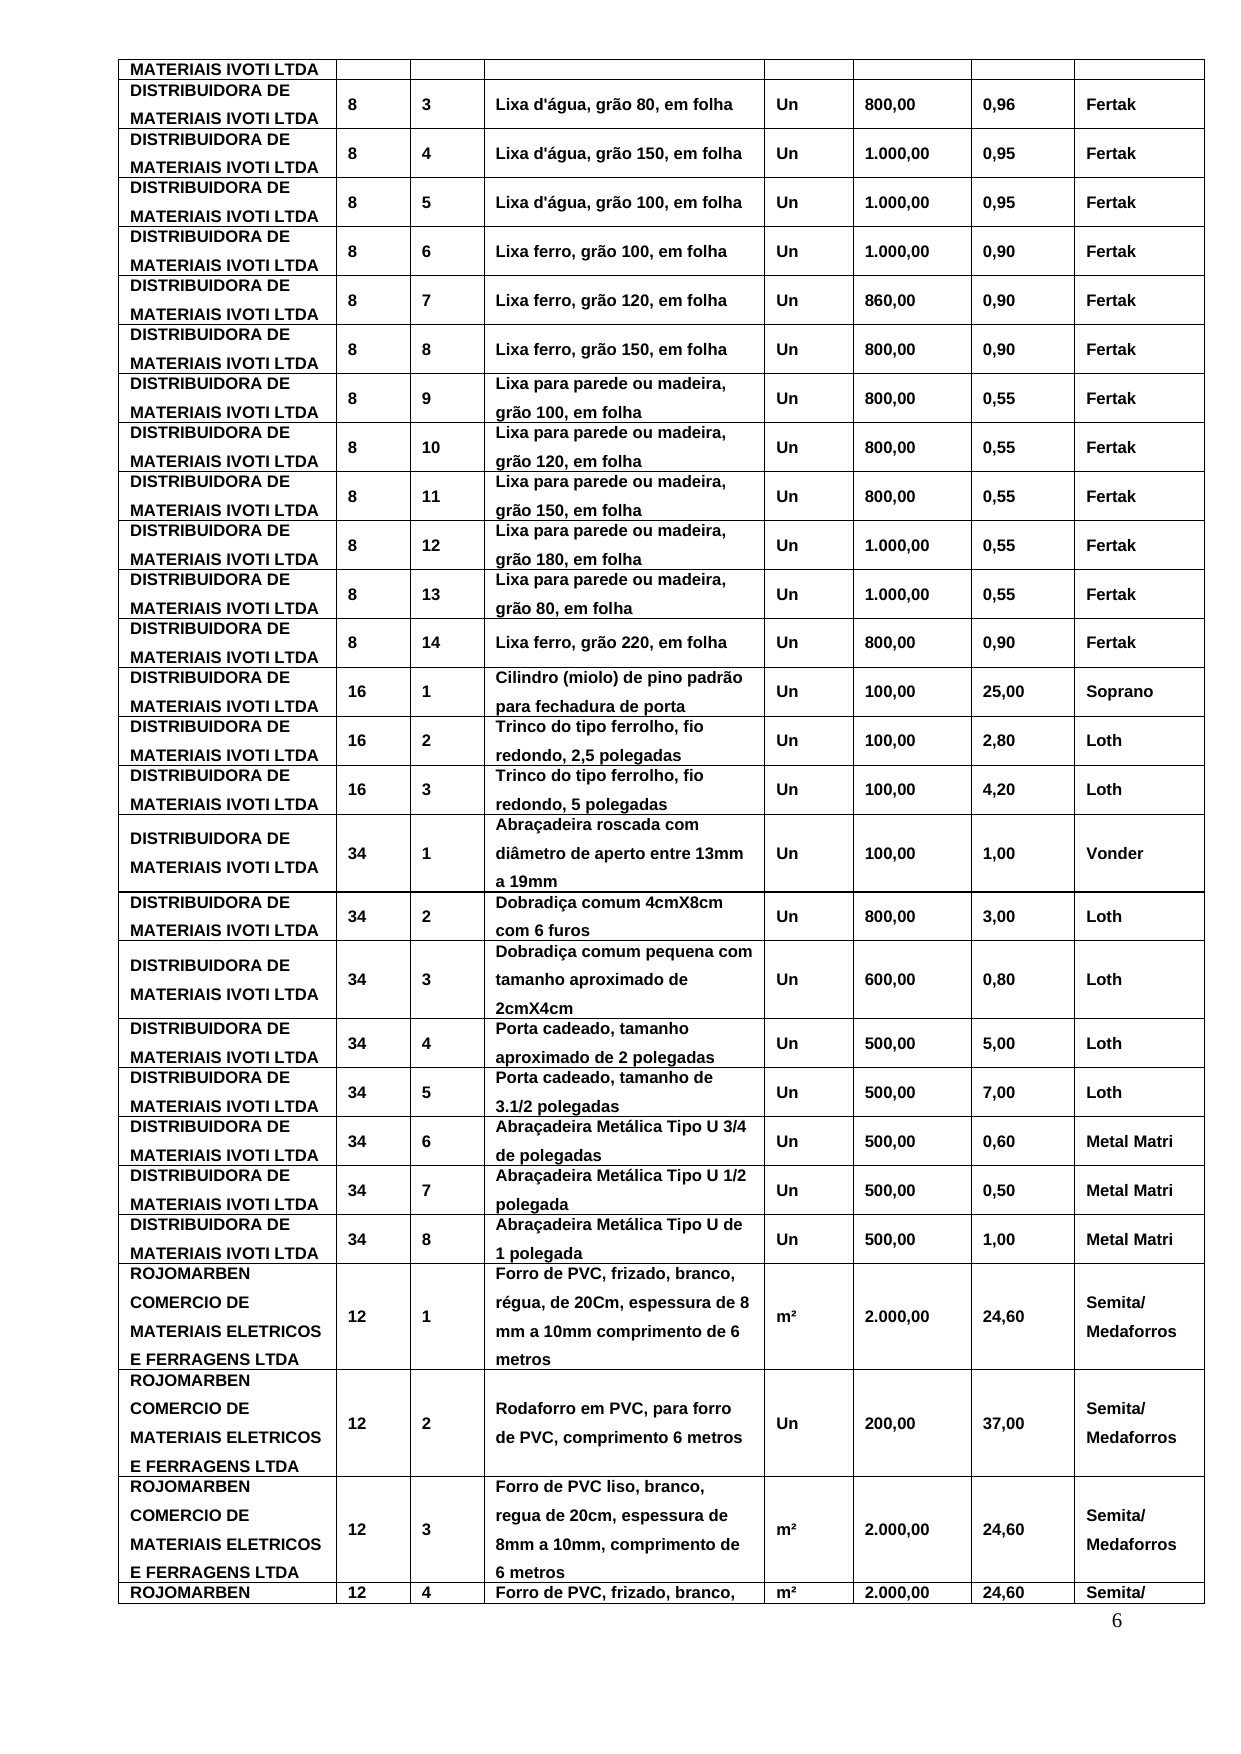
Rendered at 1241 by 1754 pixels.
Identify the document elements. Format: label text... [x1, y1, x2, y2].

table_cell 500,00 [854, 1019, 971, 1067]
table_cell Un [765, 619, 853, 667]
table_cell ROJOMARBEN COMERCIO DE MATERIAIS ELETRICOS E FERRAGENS LTDA [119, 1477, 336, 1582]
table_cell Abraçadeira Metálica Tipo U de 1 polegada [485, 1215, 764, 1263]
table_cell 8 [337, 619, 410, 667]
table_cell 4 [411, 129, 484, 177]
table_cell Forro de PVC, frizado, branco, [485, 1583, 764, 1602]
table_cell 2,80 [972, 717, 1074, 765]
table_cell 6 [411, 227, 484, 275]
table_cell DISTRIBUIDORA DE MATERIAIS IVOTI LTDA [119, 227, 336, 275]
table_cell 6 [411, 1117, 484, 1165]
table_cell Loth [1075, 893, 1204, 940]
table_cell Un [765, 668, 853, 716]
table_cell 800,00 [854, 423, 971, 471]
table_cell Un [765, 129, 853, 177]
table_cell 1,00 [972, 1215, 1074, 1263]
table_cell 0,95 [972, 178, 1074, 226]
table_cell Fertak [1075, 178, 1204, 226]
table_cell 9 [411, 374, 484, 422]
table_cell Abraçadeira roscada com diâmetro de aperto entre 13mm a 19mm [485, 815, 764, 891]
table_cell 34 [337, 1215, 410, 1263]
table_cell Lixa ferro, grão 220, em folha [485, 619, 764, 667]
table_cell 5 [411, 1068, 484, 1116]
table_cell Semita/Medaforros [1075, 1370, 1204, 1476]
table_cell Un [765, 423, 853, 471]
table_cell 7 [411, 276, 484, 324]
table_cell Loth [1075, 1068, 1204, 1116]
table_cell Lixa ferro, grão 120, em folha [485, 276, 764, 324]
table_cell Cilindro (miolo) de pino padrão para fechadura de porta [485, 668, 764, 716]
table_cell DISTRIBUIDORA DE MATERIAIS IVOTI LTDA [119, 374, 336, 422]
table_cell 8 [337, 80, 410, 128]
table_cell 14 [411, 619, 484, 667]
table_cell Un [765, 570, 853, 618]
table_cell 13 [411, 570, 484, 618]
table_cell Un [765, 521, 853, 569]
table_cell 2 [411, 893, 484, 940]
table_cell Fertak [1075, 472, 1204, 520]
table_cell 8 [411, 1215, 484, 1263]
table_cell Trinco do tipo ferrolho, fio redondo, 2,5 polegadas [485, 717, 764, 765]
table_cell MATERIAIS IVOTI LTDA [119, 60, 336, 79]
table_cell 8 [337, 472, 410, 520]
table_cell 12 [337, 1264, 410, 1369]
table_cell Metal Matri [1075, 1166, 1204, 1214]
table_cell 500,00 [854, 1166, 971, 1214]
table_cell Un [765, 374, 853, 422]
table_cell 500,00 [854, 1215, 971, 1263]
table_cell Un [765, 893, 853, 940]
table_cell Metal Matri [1075, 1215, 1204, 1263]
table_cell Un [765, 1215, 853, 1263]
table_cell 1.000,00 [854, 129, 971, 177]
table_cell Lixa ferro, grão 100, em folha [485, 227, 764, 275]
table_cell 4,20 [972, 766, 1074, 814]
table_cell 0,90 [972, 619, 1074, 667]
table_cell Fertak [1075, 570, 1204, 618]
table_cell [765, 60, 853, 79]
table_cell Un [765, 1370, 853, 1476]
table_cell 4 [411, 1583, 484, 1602]
table_cell Lixa ferro, grão 150, em folha [485, 325, 764, 373]
table_cell 16 [337, 717, 410, 765]
table_cell DISTRIBUIDORA DE MATERIAIS IVOTI LTDA [119, 766, 336, 814]
table_cell 8 [337, 178, 410, 226]
table_cell DISTRIBUIDORA DE MATERIAIS IVOTI LTDA [119, 276, 336, 324]
table_cell [485, 60, 764, 79]
table_cell 1.000,00 [854, 227, 971, 275]
table_cell DISTRIBUIDORA DE MATERIAIS IVOTI LTDA [119, 472, 336, 520]
table_cell 8 [337, 423, 410, 471]
table_cell 12 [337, 1477, 410, 1582]
table_cell Abraçadeira Metálica Tipo U 1/2 polegada [485, 1166, 764, 1214]
table_cell 0,90 [972, 325, 1074, 373]
table_cell Vonder [1075, 815, 1204, 891]
table_cell DISTRIBUIDORA DE MATERIAIS IVOTI LTDA [119, 941, 336, 1018]
table_cell Fertak [1075, 521, 1204, 569]
table_cell 10 [411, 423, 484, 471]
table_cell DISTRIBUIDORA DE MATERIAIS IVOTI LTDA [119, 1215, 336, 1263]
table_cell Lixa para parede ou madeira, grão 120, em folha [485, 423, 764, 471]
table_cell Fertak [1075, 325, 1204, 373]
table_cell 100,00 [854, 815, 971, 891]
table_cell 800,00 [854, 325, 971, 373]
table_cell [972, 60, 1074, 79]
table_cell 800,00 [854, 80, 971, 128]
table_cell DISTRIBUIDORA DE MATERIAIS IVOTI LTDA [119, 1068, 336, 1116]
table_cell 34 [337, 941, 410, 1018]
table_cell DISTRIBUIDORA DE MATERIAIS IVOTI LTDA [119, 1166, 336, 1214]
table_cell 3 [411, 766, 484, 814]
table_cell [411, 60, 484, 79]
table_cell Lixa para parede ou madeira, grão 100, em folha [485, 374, 764, 422]
table_cell 2.000,00 [854, 1264, 971, 1369]
table_cell 34 [337, 1117, 410, 1165]
table_cell DISTRIBUIDORA DE MATERIAIS IVOTI LTDA [119, 178, 336, 226]
table_cell 1 [411, 815, 484, 891]
table_cell Un [765, 717, 853, 765]
table_cell 34 [337, 893, 410, 940]
table_cell 12 [411, 521, 484, 569]
table_cell 0,90 [972, 227, 1074, 275]
table_cell DISTRIBUIDORA DE MATERIAIS IVOTI LTDA [119, 521, 336, 569]
table_cell 4 [411, 1019, 484, 1067]
table_cell 0,80 [972, 941, 1074, 1018]
table_cell Fertak [1075, 80, 1204, 128]
table_cell 5,00 [972, 1019, 1074, 1067]
table_cell 8 [337, 570, 410, 618]
table_cell Fertak [1075, 423, 1204, 471]
table_cell DISTRIBUIDORA DE MATERIAIS IVOTI LTDA [119, 1019, 336, 1067]
table_cell 24,60 [972, 1264, 1074, 1369]
table_cell Dobradiça comum 4cmX8cm com 6 furos [485, 893, 764, 940]
table_cell Porta cadeado, tamanho de 3.1/2 polegadas [485, 1068, 764, 1116]
table_cell 7 [411, 1166, 484, 1214]
table_cell Lixa para parede ou madeira, grão 80, em folha [485, 570, 764, 618]
table_cell 0,55 [972, 423, 1074, 471]
table_cell 0,60 [972, 1117, 1074, 1165]
table_cell 2.000,00 [854, 1477, 971, 1582]
table_cell [337, 60, 410, 79]
table_cell Un [765, 941, 853, 1018]
table_cell 24,60 [972, 1477, 1074, 1582]
table_cell 0,55 [972, 570, 1074, 618]
table_cell DISTRIBUIDORA DE MATERIAIS IVOTI LTDA [119, 1117, 336, 1165]
table_cell Un [765, 472, 853, 520]
table_cell Fertak [1075, 374, 1204, 422]
table_cell DISTRIBUIDORA DE MATERIAIS IVOTI LTDA [119, 668, 336, 716]
table_cell Loth [1075, 1019, 1204, 1067]
table_cell Un [765, 325, 853, 373]
table_cell Un [765, 227, 853, 275]
table_cell m² [765, 1264, 853, 1369]
table_cell 1,00 [972, 815, 1074, 891]
table_cell 0,90 [972, 276, 1074, 324]
table_cell 0,96 [972, 80, 1074, 128]
table_cell 2 [411, 1370, 484, 1476]
table_cell Forro de PVC liso, branco, regua de 20cm, espessura de 8mm a 10mm, comprimento de 6 metros [485, 1477, 764, 1582]
table_cell [1075, 60, 1204, 79]
table_cell 100,00 [854, 766, 971, 814]
table_cell Un [765, 80, 853, 128]
table_cell 1 [411, 1264, 484, 1369]
table_cell Lixa para parede ou madeira, grão 150, em folha [485, 472, 764, 520]
table_cell 8 [337, 129, 410, 177]
table_cell Porta cadeado, tamanho aproximado de 2 polegadas [485, 1019, 764, 1067]
table_cell 34 [337, 1166, 410, 1214]
table_cell m² [765, 1583, 853, 1602]
table_cell DISTRIBUIDORA DE MATERIAIS IVOTI LTDA [119, 619, 336, 667]
table_cell 37,00 [972, 1370, 1074, 1476]
table_cell Fertak [1075, 619, 1204, 667]
table_cell 7,00 [972, 1068, 1074, 1116]
table_cell 11 [411, 472, 484, 520]
table_cell ROJOMARBEN COMERCIO DE MATERIAIS ELETRICOS E FERRAGENS LTDA [119, 1264, 336, 1369]
table_cell 3 [411, 941, 484, 1018]
table_cell 5 [411, 178, 484, 226]
table_cell 500,00 [854, 1117, 971, 1165]
table_cell Fertak [1075, 276, 1204, 324]
table_cell 1.000,00 [854, 570, 971, 618]
table_cell 34 [337, 815, 410, 891]
table_cell DISTRIBUIDORA DE MATERIAIS IVOTI LTDA [119, 815, 336, 891]
table_cell Metal Matri [1075, 1117, 1204, 1165]
table_cell Loth [1075, 941, 1204, 1018]
table_cell 0,55 [972, 472, 1074, 520]
table_cell ROJOMARBEN COMERCIO DE MATERIAIS ELETRICOS E FERRAGENS LTDA [119, 1370, 336, 1476]
table_cell 16 [337, 668, 410, 716]
table_cell Soprano [1075, 668, 1204, 716]
table_cell 800,00 [854, 619, 971, 667]
table_cell 12 [337, 1370, 410, 1476]
table_cell Un [765, 1166, 853, 1214]
table_cell 100,00 [854, 717, 971, 765]
table_cell Dobradiça comum pequena com tamanho aproximado de 2cmX4cm [485, 941, 764, 1018]
table_cell Un [765, 1068, 853, 1116]
table_cell 8 [337, 521, 410, 569]
table_cell Loth [1075, 717, 1204, 765]
table_cell [854, 60, 971, 79]
table_cell 600,00 [854, 941, 971, 1018]
table_cell 0,55 [972, 521, 1074, 569]
table_cell 2 [411, 717, 484, 765]
table_cell DISTRIBUIDORA DE MATERIAIS IVOTI LTDA [119, 80, 336, 128]
table_cell 3 [411, 1477, 484, 1582]
table_cell 100,00 [854, 668, 971, 716]
table_cell 3,00 [972, 893, 1074, 940]
table_cell 24,60 [972, 1583, 1074, 1602]
table_cell 8 [411, 325, 484, 373]
table_cell Lixa d'água, grão 150, em folha [485, 129, 764, 177]
table_cell Semita/ [1075, 1583, 1204, 1602]
table_cell 1.000,00 [854, 521, 971, 569]
table_cell 800,00 [854, 374, 971, 422]
table_cell DISTRIBUIDORA DE MATERIAIS IVOTI LTDA [119, 570, 336, 618]
table_cell Forro de PVC, frizado, branco, régua, de 20Cm, espessura de 8 mm a 10mm comprimento de 6 metros [485, 1264, 764, 1369]
table_cell Un [765, 1117, 853, 1165]
table_cell 0,95 [972, 129, 1074, 177]
table_cell Rodaforro em PVC, para forro de PVC, comprimento 6 metros [485, 1370, 764, 1476]
table_cell 500,00 [854, 1068, 971, 1116]
table_cell 0,55 [972, 374, 1074, 422]
table_cell Trinco do tipo ferrolho, fio redondo, 5 polegadas [485, 766, 764, 814]
table_cell Fertak [1075, 129, 1204, 177]
table_cell Un [765, 178, 853, 226]
table_cell 200,00 [854, 1370, 971, 1476]
table_cell 1.000,00 [854, 178, 971, 226]
table_cell DISTRIBUIDORA DE MATERIAIS IVOTI LTDA [119, 129, 336, 177]
table_cell ROJOMARBEN [119, 1583, 336, 1602]
table_cell 34 [337, 1068, 410, 1116]
table_cell 8 [337, 276, 410, 324]
table_cell Semita/Medaforros [1075, 1477, 1204, 1582]
table_cell 3 [411, 80, 484, 128]
table_cell DISTRIBUIDORA DE MATERIAIS IVOTI LTDA [119, 423, 336, 471]
table_cell 8 [337, 325, 410, 373]
table_cell DISTRIBUIDORA DE MATERIAIS IVOTI LTDA [119, 325, 336, 373]
table_cell Un [765, 276, 853, 324]
table_cell 8 [337, 374, 410, 422]
table_cell 800,00 [854, 472, 971, 520]
table_cell DISTRIBUIDORA DE MATERIAIS IVOTI LTDA [119, 893, 336, 940]
table_cell Fertak [1075, 227, 1204, 275]
table_cell Un [765, 1019, 853, 1067]
table_cell Abraçadeira Metálica Tipo U 3/4 de polegadas [485, 1117, 764, 1165]
table_cell Loth [1075, 766, 1204, 814]
table_cell 2.000,00 [854, 1583, 971, 1602]
table_cell 1 [411, 668, 484, 716]
table_cell Lixa para parede ou madeira, grão 180, em folha [485, 521, 764, 569]
table_cell Lixa d'água, grão 100, em folha [485, 178, 764, 226]
table_cell 800,00 [854, 893, 971, 940]
table_cell 34 [337, 1019, 410, 1067]
table_cell 860,00 [854, 276, 971, 324]
table_cell 0,50 [972, 1166, 1074, 1214]
table_cell Un [765, 815, 853, 891]
table_cell 12 [337, 1583, 410, 1602]
table_cell Lixa d'água, grão 80, em folha [485, 80, 764, 128]
table_cell 8 [337, 227, 410, 275]
table_cell Semita/Medaforros [1075, 1264, 1204, 1369]
table_cell m² [765, 1477, 853, 1582]
table_cell 16 [337, 766, 410, 814]
table_cell 25,00 [972, 668, 1074, 716]
table_cell DISTRIBUIDORA DE MATERIAIS IVOTI LTDA [119, 717, 336, 765]
table_cell Un [765, 766, 853, 814]
